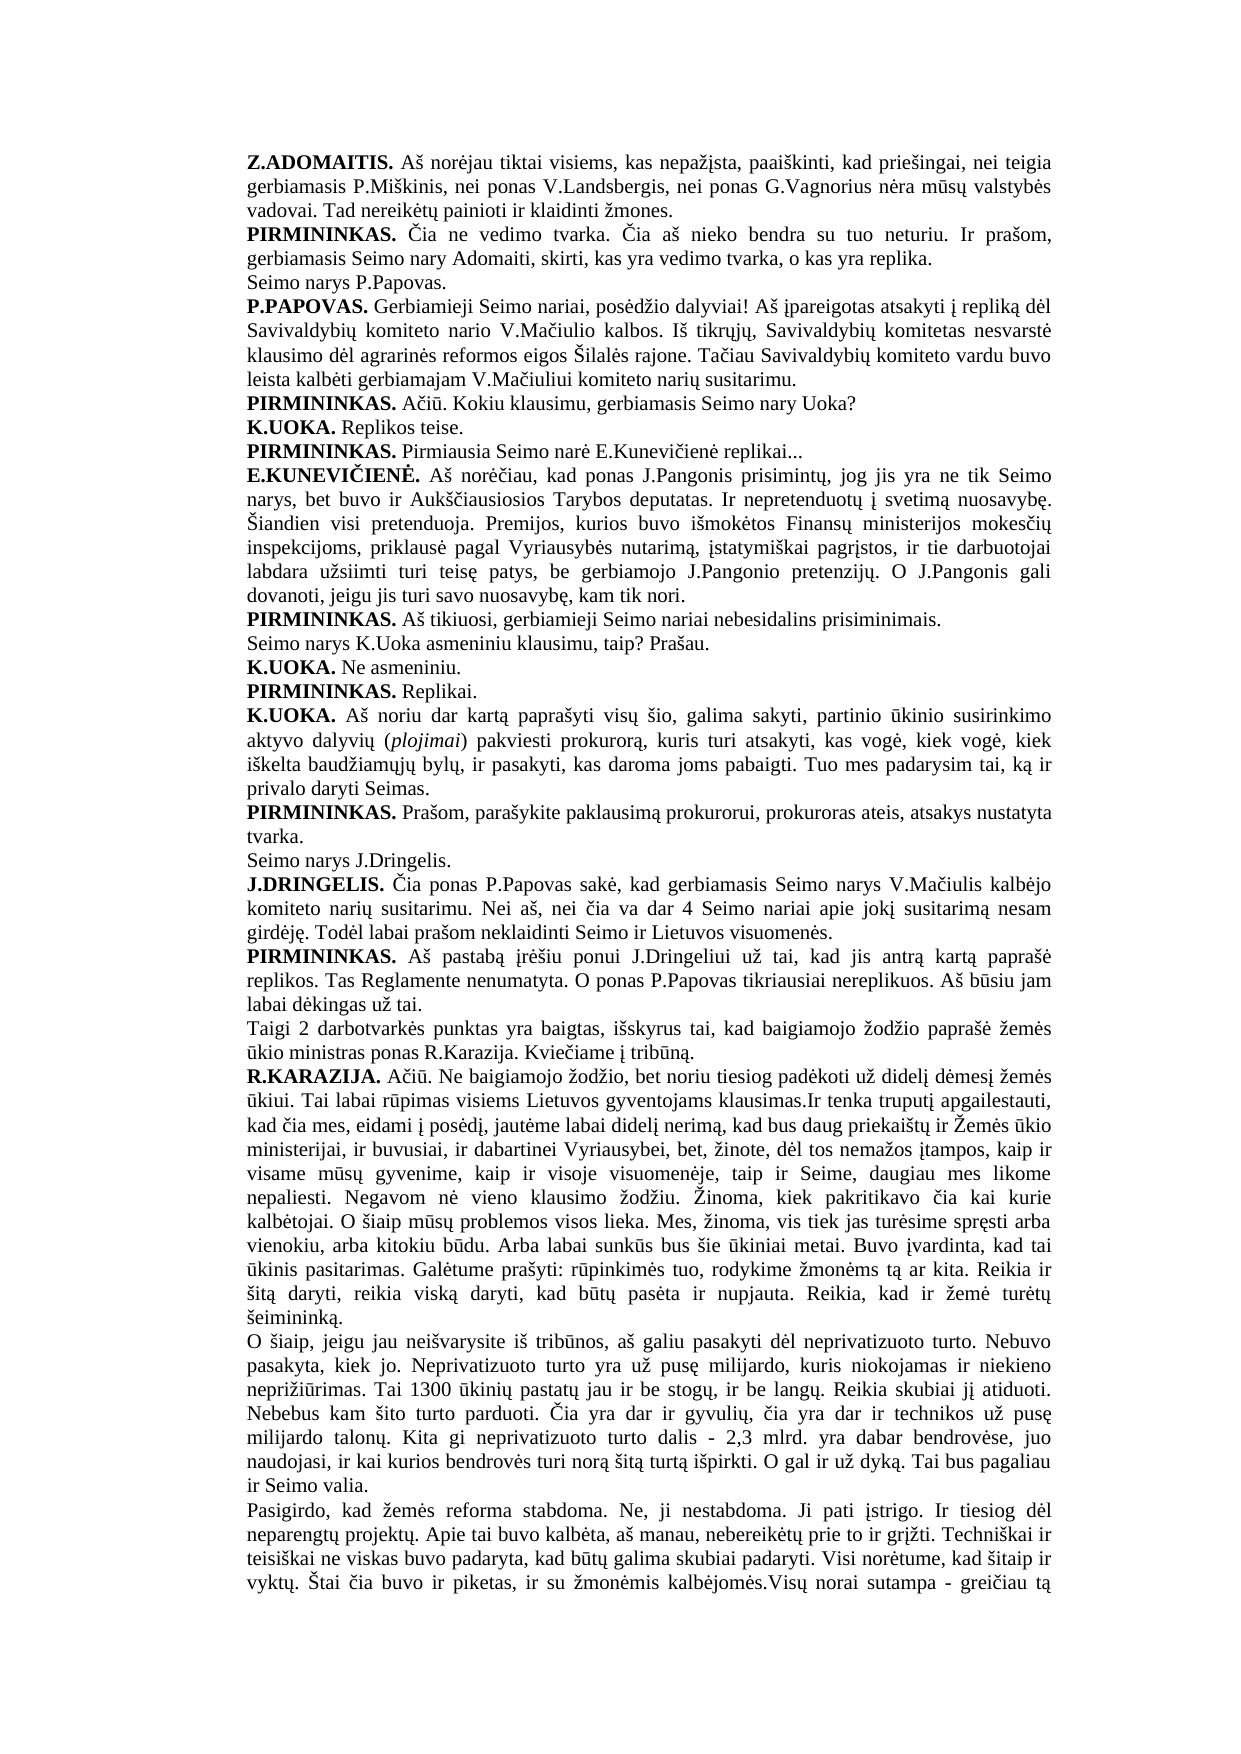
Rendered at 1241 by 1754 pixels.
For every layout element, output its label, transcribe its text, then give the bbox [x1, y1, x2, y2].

text Seimo narys J.Dringelis. [247, 848, 1053, 872]
text E.KUNEVIČIENĖ. Aš norėčiau, kad ponas J.Pangonis prisimintų, jog jis yra ne tik Seimo narys, bet buvo ir Aukščiausiosios Tarybos deputatas. Ir nepretenduotų į svetimą nuosavybę. Šiandien visi pretenduoja. Premijos, kurios buvo išmokėtos Finansų ministerijos mokesčių inspekcijoms, priklausė pagal Vyriausybės nutarimą, įstatymiškai pagrįstos, ir tie darbuotojai labdara užsiimti turi teisę patys, be gerbiamojo J.Pangonio pretenzijų. O J.Pangonis gali dovanoti, jeigu jis turi savo nuosavybę, kam tik nori. [247, 463, 1053, 607]
text Taigi 2 darbotvarkės punktas yra baigtas, išskyrus tai, kad baigiamojo žodžio paprašė žemės ūkio ministras ponas R.Karazija. Kviečiame į tribūną. [247, 1016, 1053, 1064]
text Seimo narys K.Uoka asmeniniu klausimu, taip? Prašau. [247, 631, 1053, 655]
text R.KARAZIJA. Ačiū. Ne baigiamojo žodžio, bet noriu tiesiog padėkoti už didelį dėmesį žemės ūkiui. Tai labai rūpimas visiems Lietuvos gyventojams klausimas.Ir tenka truputį apgailestauti, kad čia mes, eidami į posėdį, jautėme labai didelį nerimą, kad bus daug priekaištų ir Žemės ūkio ministerijai, ir buvusiai, ir dabartinei Vyriausybei, bet, žinote, dėl tos nemažos įtampos, kaip ir visame mūsų gyvenime, kaip ir visoje visuomenėje, taip ir Seime, daugiau mes likome nepaliesti. Negavom nė vieno klausimo žodžiu. Žinoma, kiek pakritikavo čia kai kurie kalbėtojai. O šiaip mūsų problemos visos lieka. Mes, žinoma, vis tiek jas turėsime spręsti arba vienokiu, arba kitokiu būdu. Arba labai sunkūs bus šie ūkiniai metai. Buvo įvardinta, kad tai ūkinis pasitarimas. Galėtume prašyti: rūpinkimės tuo, rodykime žmonėms tą ar kita. Reikia ir šitą daryti, reikia viską daryti, kad būtų pasėta ir nupjauta. Reikia, kad ir žemė turėtų šeimininką. [247, 1064, 1053, 1329]
text J.DRINGELIS. Čia ponas P.Papovas sakė, kad gerbiamasis Seimo narys V.Mačiulis kalbėjo komiteto narių susitarimu. Nei aš, nei čia va dar 4 Seimo nariai apie jokį susitarimą nesam girdėję. Todėl labai prašom neklaidinti Seimo ir Lietuvos visuomenės. [247, 872, 1053, 944]
text PIRMININKAS. Replikai. [247, 679, 1053, 703]
text K.UOKA. Ne asmeniniu. [247, 655, 1053, 679]
text K.UOKA. Aš noriu dar kartą paprašyti visų šio, galima sakyti, partinio ūkinio susirinkimo aktyvo dalyvių (plojimai) pakviesti prokurorą, kuris turi atsakyti, kas vogė, kiek vogė, kiek iškelta baudžiamųjų bylų, ir pasakyti, kas daroma joms pabaigti. Tuo mes padarysim tai, ką ir privalo daryti Seimas. [247, 703, 1053, 800]
text PIRMININKAS. Pirmiausia Seimo narė E.Kunevičienė replikai... [247, 439, 1053, 463]
text PIRMININKAS. Ačiū. Kokiu klausimu, gerbiamasis Seimo nary Uoka? [247, 391, 1053, 415]
text Seimo narys P.Papovas. [247, 270, 1053, 294]
text P.PAPOVAS. Gerbiamieji Seimo nariai, posėdžio dalyviai! Aš įpareigotas atsakyti į repliką dėl Savivaldybių komiteto nario V.Mačiulio kalbos. Iš tikrųjų, Savivaldybių komitetas nesvarstė klausimo dėl agrarinės reformos eigos Šilalės rajone. Tačiau Savivaldybių komiteto vardu buvo leista kalbėti gerbiamajam V.Mačiuliui komiteto narių susitarimu. [247, 294, 1053, 391]
text Pasigirdo, kad žemės reforma stabdoma. Ne, ji nestabdoma. Ji pati įstrigo. Ir tiesiog dėl neparengtų projektų. Apie tai buvo kalbėta, aš manau, nebereikėtų prie to ir grįžti. Techniškai ir teisiškai ne viskas buvo padaryta, kad būtų galima skubiai padaryti. Visi norėtume, kad šitaip ir vyktų. Štai čia buvo ir piketas, ir su žmonėmis kalbėjomės.Visų norai sutampa - greičiau tą [247, 1497, 1053, 1594]
text PIRMININKAS. Aš tikiuosi, gerbiamieji Seimo nariai nebesidalins prisiminimais. [247, 607, 1053, 631]
text O šiaip, jeigu jau neišvarysite iš tribūnos, aš galiu pasakyti dėl neprivatizuoto turto. Nebuvo pasakyta, kiek jo. Neprivatizuoto turto yra už pusę milijardo, kuris niokojamas ir niekieno neprižiūrimas. Tai 1300 ūkinių pastatų jau ir be stogų, ir be langų. Reikia skubiai jį atiduoti. Nebebus kam šito turto parduoti. Čia yra dar ir gyvulių, čia yra dar ir technikos už pusę milijardo talonų. Kita gi neprivatizuoto turto dalis - 2,3 mlrd. yra dabar bendrovėse, juo naudojasi, ir kai kurios bendrovės turi norą šitą turtą išpirkti. O gal ir už dyką. Tai bus pagaliau ir Seimo valia. [247, 1329, 1053, 1497]
text PIRMININKAS. Aš pastabą įrėšiu ponui J.Dringeliui už tai, kad jis antrą kartą paprašė replikos. Tas Reglamente nenumatyta. O ponas P.Papovas tikriausiai nereplikuos. Aš būsiu jam labai dėkingas už tai. [247, 944, 1053, 1016]
text Z.ADOMAITIS. Aš norėjau tiktai visiems, kas nepažįsta, paaiškinti, kad priešingai, nei teigia gerbiamasis P.Miškinis, nei ponas V.Landsbergis, nei ponas G.Vagnorius nėra mūsų valstybės vadovai. Tad nereikėtų painioti ir klaidinti žmones. [247, 150, 1053, 222]
text K.UOKA. Replikos teise. [247, 415, 1053, 439]
text PIRMININKAS. Čia ne vedimo tvarka. Čia aš nieko bendra su tuo neturiu. Ir prašom, gerbiamasis Seimo nary Adomaiti, skirti, kas yra vedimo tvarka, o kas yra replika. [247, 222, 1053, 270]
text PIRMININKAS. Prašom, parašykite paklausimą prokurorui, prokuroras ateis, atsakys nustatyta tvarka. [247, 800, 1053, 848]
